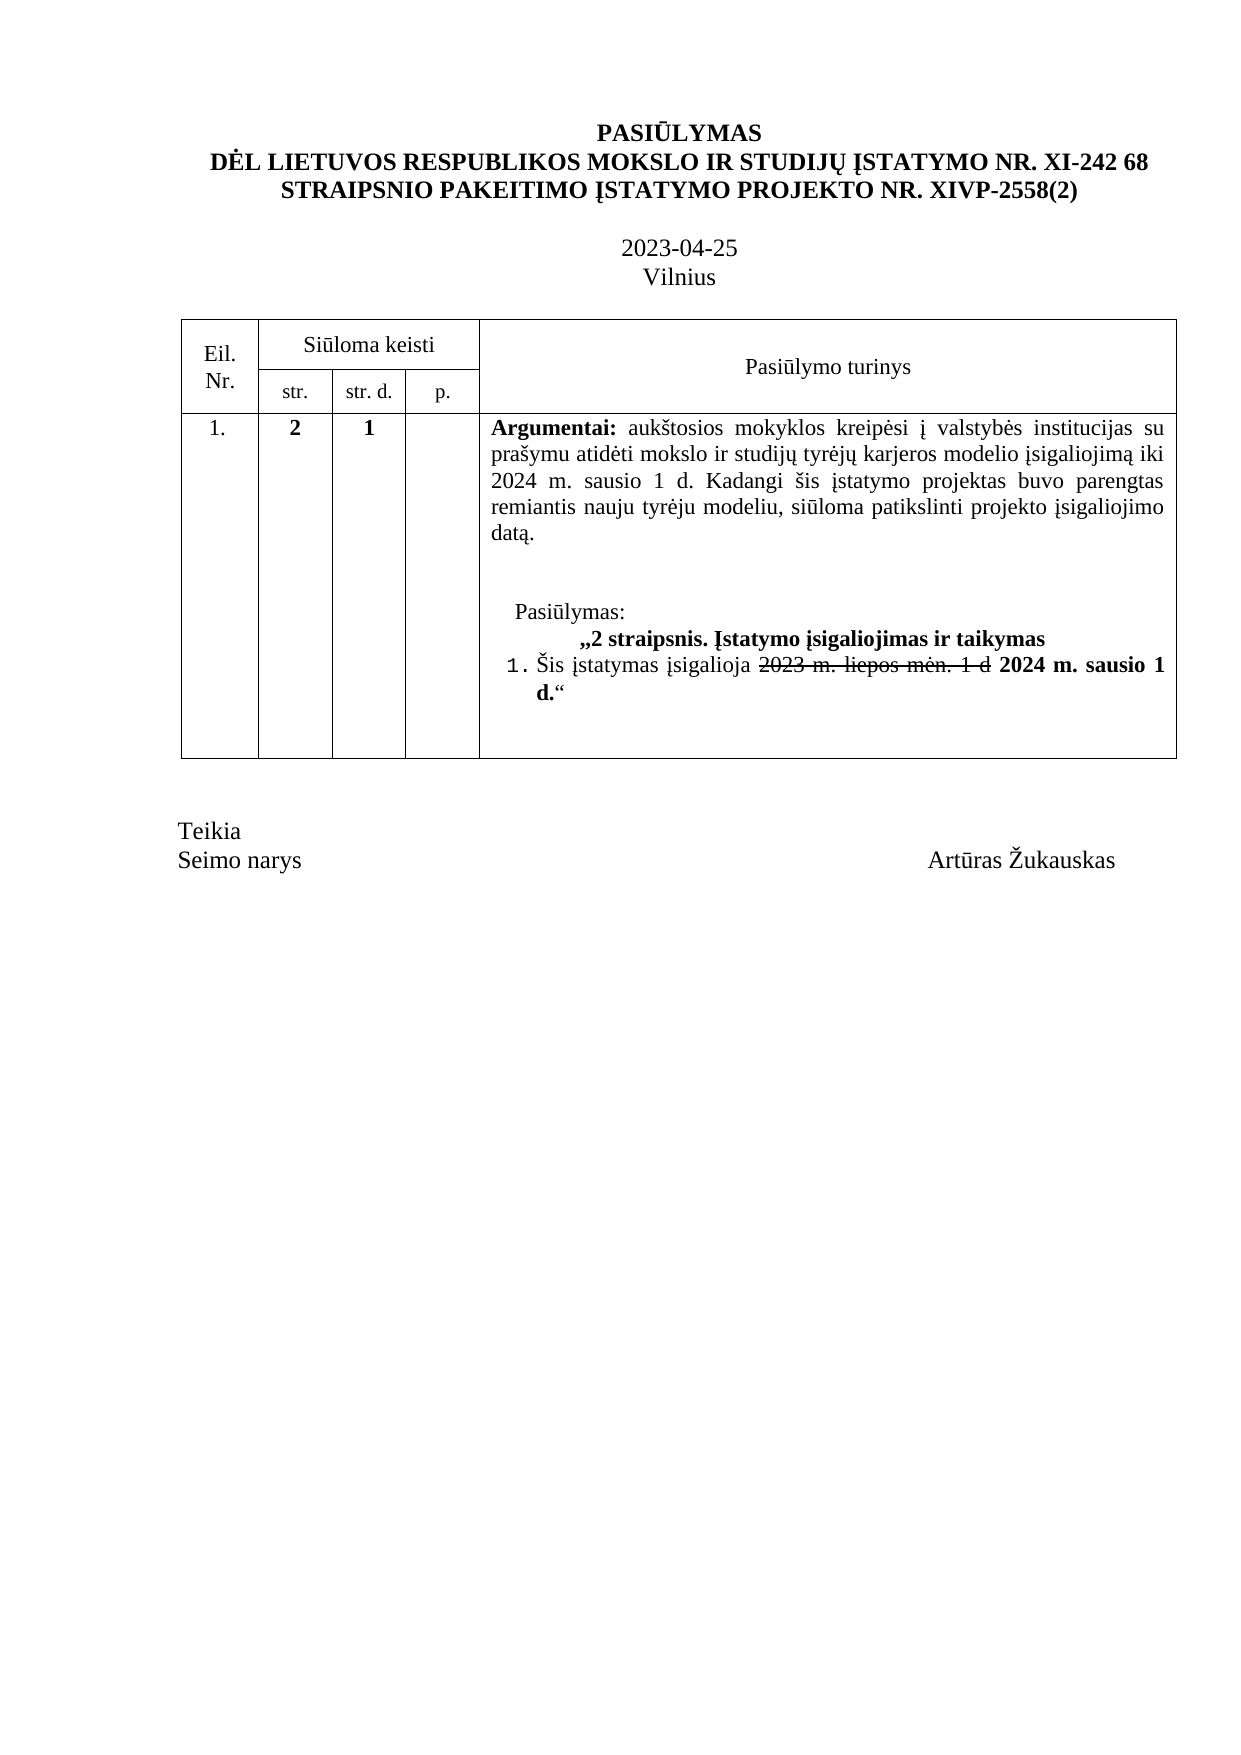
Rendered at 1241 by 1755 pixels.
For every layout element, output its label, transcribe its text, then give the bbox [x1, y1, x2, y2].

table_cell 1. [182, 414, 258, 758]
table_header Pasiūlymo turinys [480, 320, 1176, 413]
text Vilnius [177, 262, 1181, 291]
table_cell str. [259, 370, 332, 413]
text Seimo narys (Parašas) Artūras Žukauskas [177, 845, 1181, 874]
table_cell Argumentai: aukštosios mokyklos kreipėsi į valstybės institucijas su prašymu atidėti mokslo ir studijų tyrėjų karjeros modelio įsigaliojimą iki 2024 m. sausio 1 d. Kadangi šis įstatymo projektas buvo parengtas remiantis nauju tyrėju modeliu, siūloma patikslinti projekto įsigaliojimo datą. Pasiūlymas: ,,2 straipsnis. Įstatymo įsigaliojimas ir taikymas Šis įstatymas įsigalioja 2023 m. liepos mėn. 1 d 2024 m. sausio 1 d.“ [480, 414, 1176, 758]
text PASIŪLYMAS [177, 118, 1181, 147]
table_cell [406, 414, 479, 758]
table_header Siūloma keisti [259, 320, 479, 368]
table_cell 1 [333, 414, 405, 758]
text 2023-04-25 [177, 233, 1181, 262]
table_cell str. d. [333, 370, 405, 413]
table_cell p. [406, 370, 479, 413]
text DĖL LIETUVOS RESPUBLIKOS MOKSLO IR STUDIJŲ ĮSTATYMO NR. XI-242 68 STRAIPSNIO PAKEITIMO ĮSTATYMO PROJEKTO NR. XIVP-2558(2) [177, 147, 1181, 204]
table_header Eil. Nr. [182, 320, 258, 413]
table_cell 2 [259, 414, 332, 758]
text Teikia [177, 816, 1181, 845]
